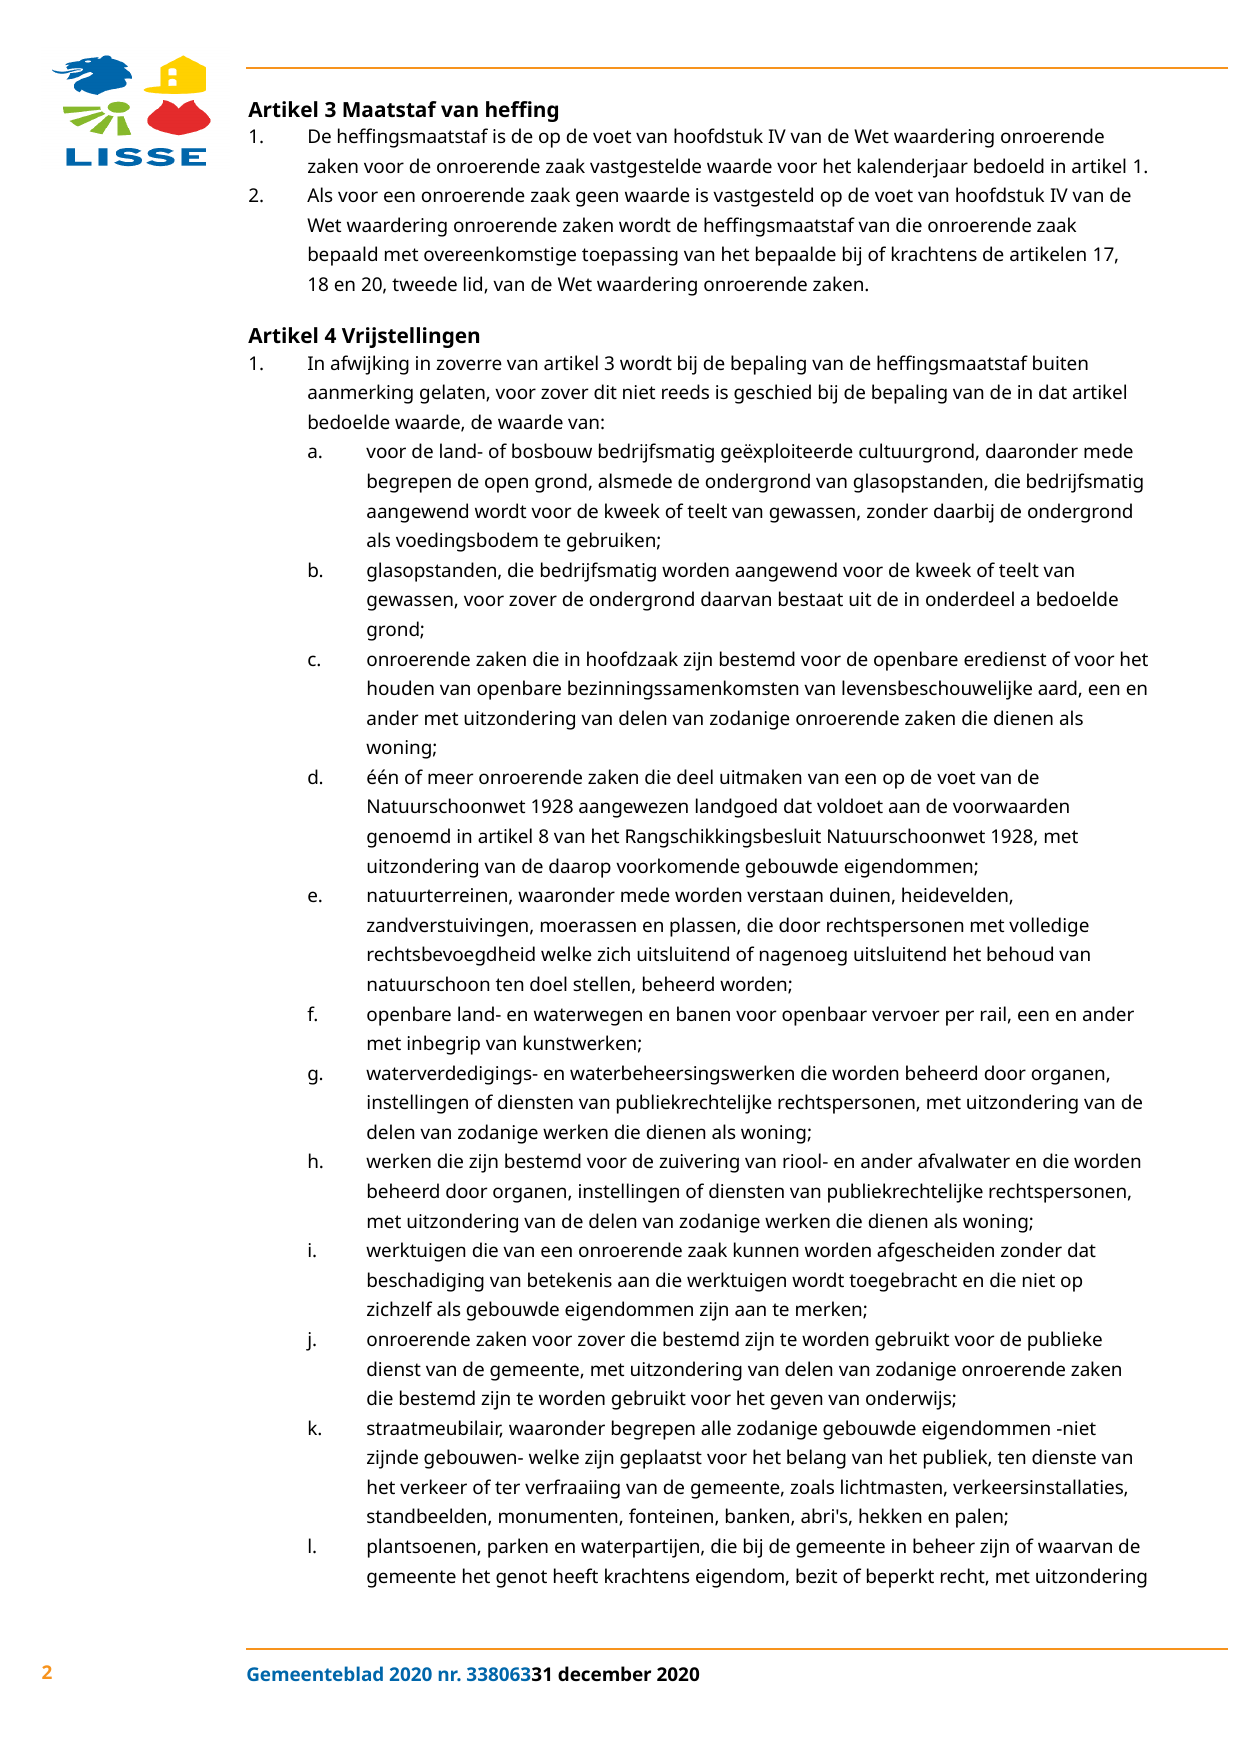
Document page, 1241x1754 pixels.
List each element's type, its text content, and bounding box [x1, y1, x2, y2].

list openbare land- en waterwegen en banen voor openbaar vervoer per rail, een en ander met inbegrip van kunstwerken; [307, 1001, 1152, 1056]
list waterverdedigings- en waterbeheersingswerken die worden beheerd door organen, instellingen of diensten van publiekrechtelijke rechtspersonen, met uitzondering van de delen van zodanige werken die dienen als woning; [307, 1060, 1152, 1145]
list werken die zijn bestemd voor de zuivering van riool- en ander afvalwater en die worden beheerd door organen, instellingen of diensten van publiekrechtelijke rechtspersonen, met uitzondering van de delen van zodanige werken die dienen als woning; [307, 1149, 1152, 1234]
list natuurterreinen, waaronder mede worden verstaan duinen, heidevelden, zandverstuivingen, moerassen en plassen, die door rechtspersonen met volledige rechtsbevoegdheid welke zich uitsluitend of nagenoeg uitsluitend het behoud van natuurschoon ten doel stellen, beheerd worden; [307, 882, 1152, 997]
list werktuigen die van een onroerende zaak kunnen worden afgescheiden zonder dat beschadiging van betekenis aan die werktuigen wordt toegebracht en die niet op zichzelf als gebouwde eigendommen zijn aan te merken; [307, 1237, 1152, 1322]
list glasopstanden, die bedrijfsmatig worden aangewend voor de kweek of teelt van gewassen, voor zover de ondergrond daarvan bestaat uit de in onderdeel a bedoelde grond; [307, 557, 1152, 642]
list Als voor een onroerende zaak geen waarde is vastgesteld op de voet van hoofdstuk IV van de Wet waardering onroerende zaken wordt de heffingsmaatstaf van die onroerende zaak bepaald met overeenkomstige toepassing van het bepaalde bij of krachtens de artikelen 17, 18 en 20, tweede lid, van de Wet waardering onroerende zaken. [248, 182, 1152, 297]
list voor de land- of bosbouw bedrijfsmatig geëxploiteerde cultuurgrond, daaronder mede begrepen de open grond, alsmede de ondergrond van glasopstanden, die bedrijfsmatig aangewend wordt voor de kweek of teelt van gewassen, zonder daarbij de ondergrond als voedingsbodem te gebruiken; [307, 439, 1152, 553]
list plantsoenen, parken en waterpartijen, die bij de gemeente in beheer zijn of waarvan de gemeente het genot heeft krachtens eigendom, bezit of beperkt recht, met uitzondering [307, 1533, 1152, 1589]
text Artikel 3 Maatstaf van heffing [248, 95, 1152, 123]
list straatmeubilair, waaronder begrepen alle zodanige gebouwde eigendommen -niet zijnde gebouwen- welke zijn geplaatst voor het belang van het publiek, ten dienste van het verkeer of ter verfraaiing van de gemeente, zoals lichtmasten, verkeersinstallaties, standbeelden, monumenten, fonteinen, banken, abri's, hekken en palen; [307, 1415, 1152, 1529]
list De heffingsmaatstaf is de op de voet van hoofdstuk IV van de Wet waardering onroerende zaken voor de onroerende zaak vastgestelde waarde voor het kalenderjaar bedoeld in artikel 1. [248, 123, 1152, 178]
list In afwijking in zoverre van artikel 3 wordt bij de bepaling van de heffingsmaatstaf buiten aanmerking gelaten, voor zover dit niet reeds is geschied bij de bepaling van de in dat artikel bedoelde waarde, de waarde van: [248, 350, 1152, 435]
text Artikel 4 Vrijstellingen [248, 322, 1152, 350]
list onroerende zaken die in hoofdzaak zijn bestemd voor de openbare eredienst of voor het houden van openbare bezinningssamenkomsten van levensbeschouwelijke aard, een en ander met uitzondering van delen van zodanige onroerende zaken die dienen als woning; [307, 646, 1152, 760]
list onroerende zaken voor zover die bestemd zijn te worden gebruikt voor de publieke dienst van de gemeente, met uitzondering van delen van zodanige onroerende zaken die bestemd zijn te worden gebruikt voor het geven van onderwijs; [307, 1326, 1152, 1411]
picture [41, 47, 231, 172]
list één of meer onroerende zaken die deel uitmaken van een op de voet van de Natuurschoonwet 1928 aangewezen landgoed dat voldoet aan de voorwaarden genoemd in artikel 8 van het Rangschikkingsbesluit Natuurschoonwet 1928, met uitzondering van de daarop voorkomende gebouwde eigendommen; [307, 764, 1152, 879]
